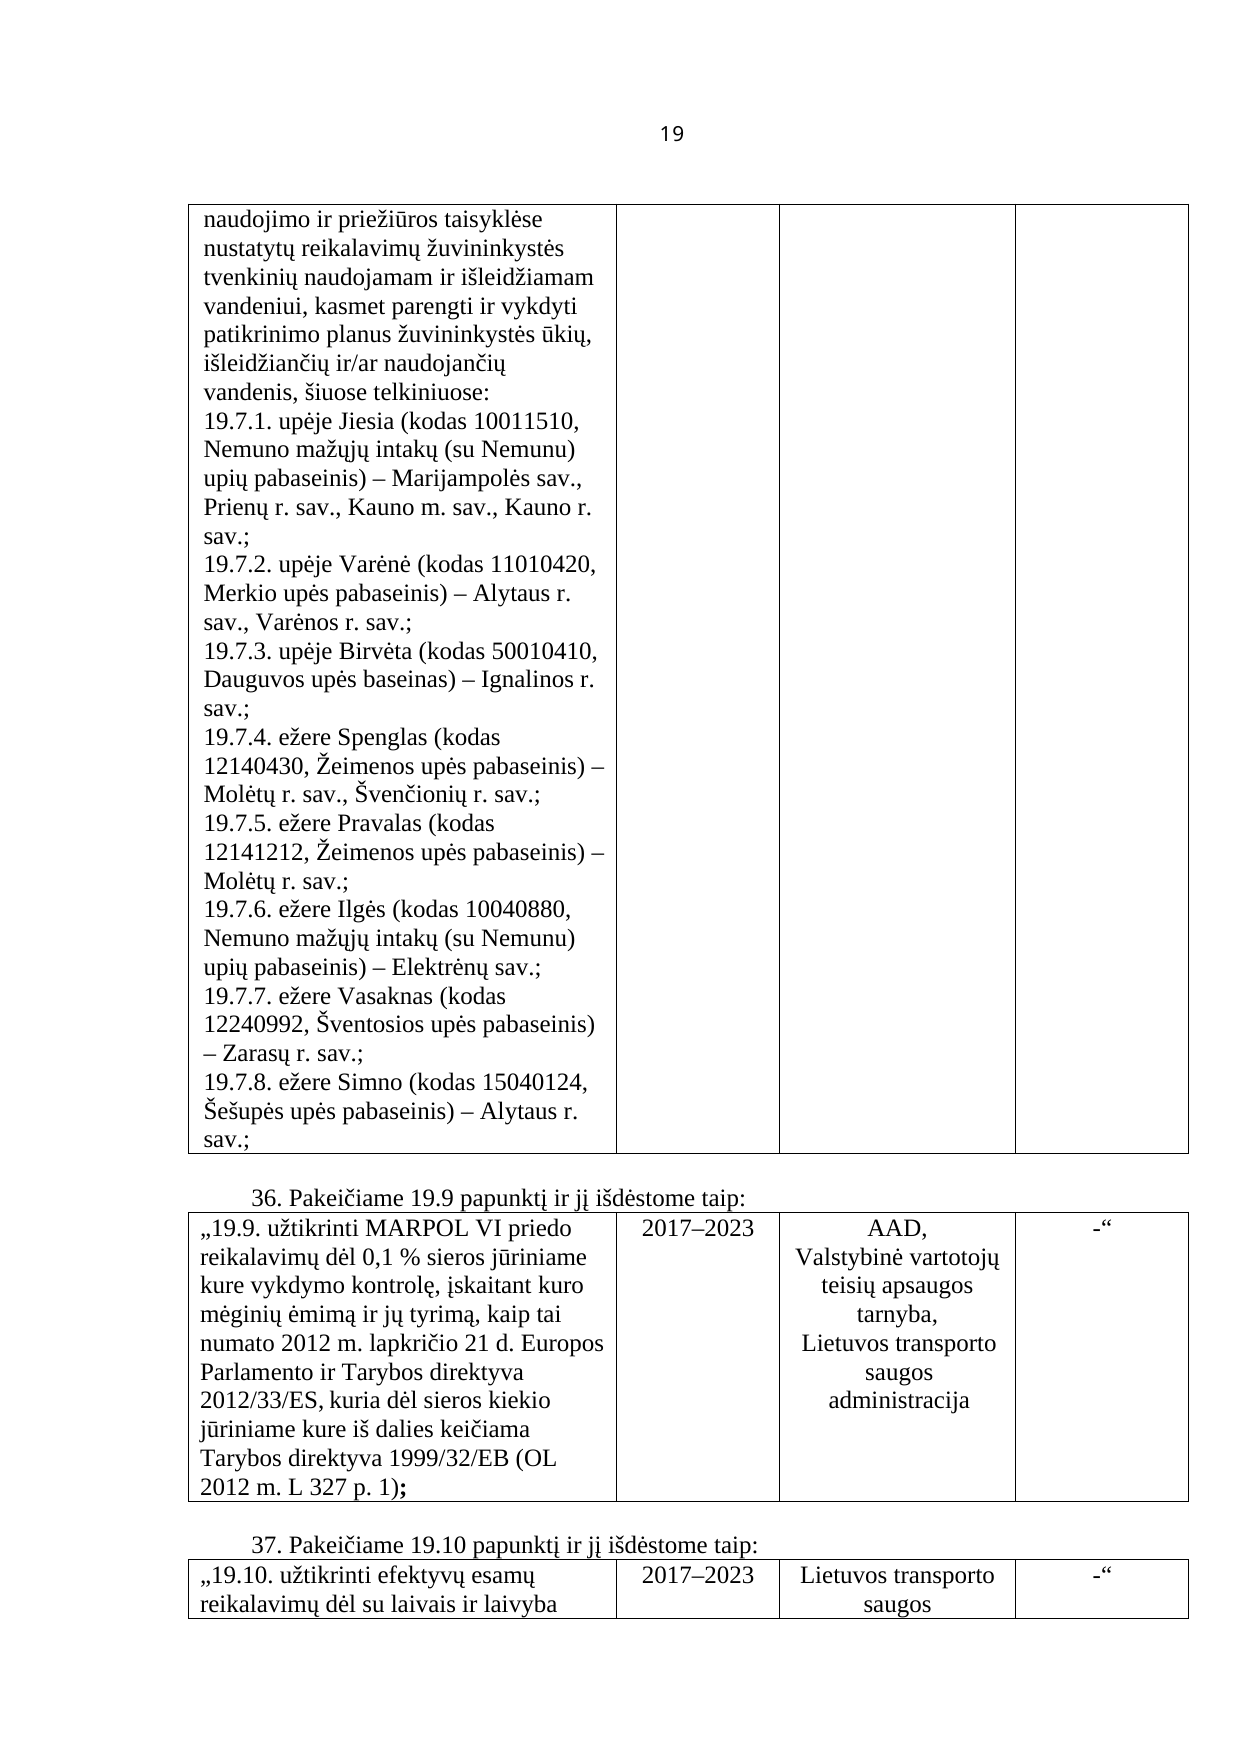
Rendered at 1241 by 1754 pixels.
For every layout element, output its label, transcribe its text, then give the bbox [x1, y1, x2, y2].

table_header „19.9. užtikrinti MARPOL VI priedo reikalavimų dėl 0,1 % sieros jūriniame kure vykdymo kontrolę, įskaitant kuro mėginių ėmimą ir jų tyrimą, kaip tai numato 2012 m. lapkričio 21 d. Europos Parlamento ir Tarybos direktyva 2012/33/ES, kuria dėl sieros kiekio jūriniame kure iš dalies keičiama Tarybos direktyva 1999/32/EB (OL 2012 m. L 327 p. 1); [189, 1213, 616, 1501]
table_header AAD, Valstybinė vartotojų teisių apsaugos tarnyba, Lietuvos transporto saugos administracija [780, 1213, 1015, 1501]
text 36. Pakeičiame 19.9 papunktį ir jį išdėstome taip: [177, 1183, 1166, 1212]
text 37. Pakeičiame 19.10 papunktį ir jį išdėstome taip: [177, 1531, 1166, 1559]
table_header -“ [1016, 1560, 1188, 1618]
table_header -“ [1016, 1213, 1188, 1501]
table_header [617, 205, 779, 1153]
table_header naudojimo ir priežiūros taisyklėse nustatytų reikalavimų žuvininkystės tvenkinių naudojamam ir išleidžiamam vandeniui, kasmet parengti ir vykdyti patikrinimo planus žuvininkystės ūkių, išleidžiančių ir/ar naudojančių vandenis, šiuose telkiniuose: 19.7.1. upėje Jiesia (kodas 10011510, Nemuno mažųjų intakų (su Nemunu) upių pabaseinis) – Marijampolės sav., Prienų r. sav., Kauno m. sav., Kauno r. sav.; 19.7.2. upėje Varėnė (kodas 11010420, Merkio upės pabaseinis) – Alytaus r. sav., Varėnos r. sav.; 19.7.3. upėje Birvėta (kodas 50010410, Dauguvos upės baseinas) – Ignalinos r. sav.; 19.7.4. ežere Spenglas (kodas 12140430, Žeimenos upės pabaseinis) – Molėtų r. sav., Švenčionių r. sav.; 19.7.5. ežere Pravalas (kodas 12141212, Žeimenos upės pabaseinis) – Molėtų r. sav.; 19.7.6. ežere Ilgės (kodas 10040880, Nemuno mažųjų intakų (su Nemunu) upių pabaseinis) – Elektrėnų sav.; 19.7.7. ežere Vasaknas (kodas 12240992, Šventosios upės pabaseinis) – Zarasų r. sav.; 19.7.8. ežere Simno (kodas 15040124, Šešupės upės pabaseinis) – Alytaus r. sav.; [189, 205, 616, 1153]
table_header 2017–2023 [617, 1560, 779, 1618]
table_header [780, 205, 1015, 1153]
table_header Lietuvos transporto saugos [780, 1560, 1015, 1618]
table_header „19.10. užtikrinti efektyvų esamų reikalavimų dėl su laivais ir laivyba [189, 1560, 616, 1618]
table_header [1016, 205, 1188, 1153]
table_header 2017–2023 [617, 1213, 779, 1501]
